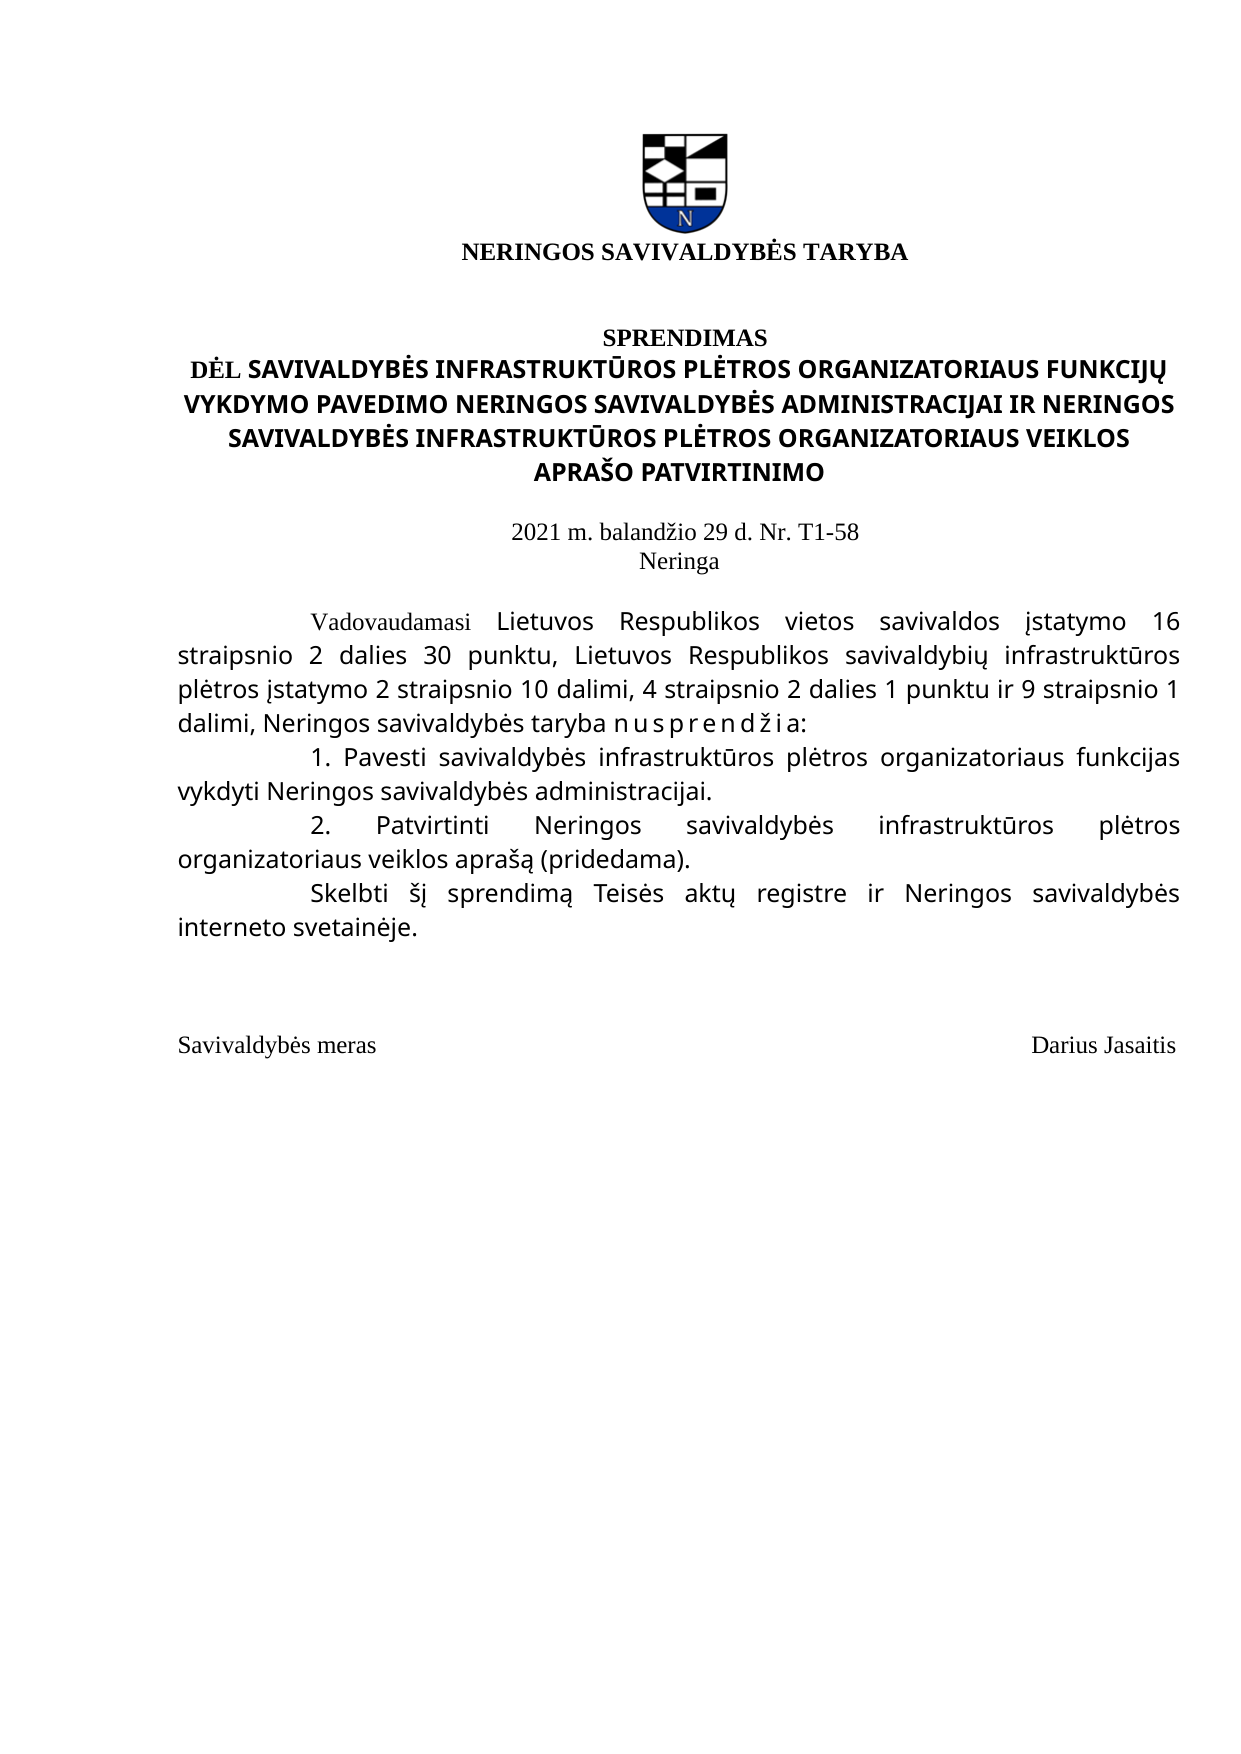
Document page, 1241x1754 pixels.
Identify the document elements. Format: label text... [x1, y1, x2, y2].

text Skelbti šį sprendimą Teisės aktų registre ir Neringos savivaldybės interneto svetainėje. [177, 876, 1181, 944]
text 2. Patvirtinti Neringos savivaldybės infrastruktūros plėtros organizatoriaus veiklos aprašą (pridedama). [177, 808, 1181, 876]
text Savivaldybės meras Darius Jasaitis [177, 1030, 1181, 1059]
text SPRENDIMAS [177, 323, 1193, 352]
text Neringa [177, 546, 1181, 575]
text NERINGOS SAVIVALDYBĖS TARYBA [177, 237, 1193, 266]
text Vadovaudamasi Lietuvos Respublikos vietos savivaldos įstatymo 16 straipsnio 2 dalies 30 punktu, Lietuvos Respublikos savivaldybių infrastruktūros plėtros įstatymo 2 straipsnio 10 dalimi, 4 straipsnio 2 dalies 1 punktu ir 9 straipsnio 1 dalimi, Neringos savivaldybės taryba nusprendžia: [177, 603, 1181, 740]
text DĖL SAVIVALDYBĖS INFRASTRUKTŪROS PLĖTROS ORGANIZATORIAUS FUNKCIJŲ VYKDYMO PAVEDIMO NERINGOS SAVIVALDYBĖS ADMINISTRACIJAI IR NERINGOS SAVIVALDYBĖS INFRASTRUKTŪROS PLĖTROS ORGANIZATORIAUS VEIKLOS APRAŠO PATVIRTINIMO [177, 352, 1181, 488]
text 2021 m. balandžio 29 d. Nr. T1-58 [177, 517, 1193, 546]
text 1. Pavesti savivaldybės infrastruktūros plėtros organizatoriaus funkcijas vykdyti Neringos savivaldybės administracijai. [177, 740, 1181, 808]
